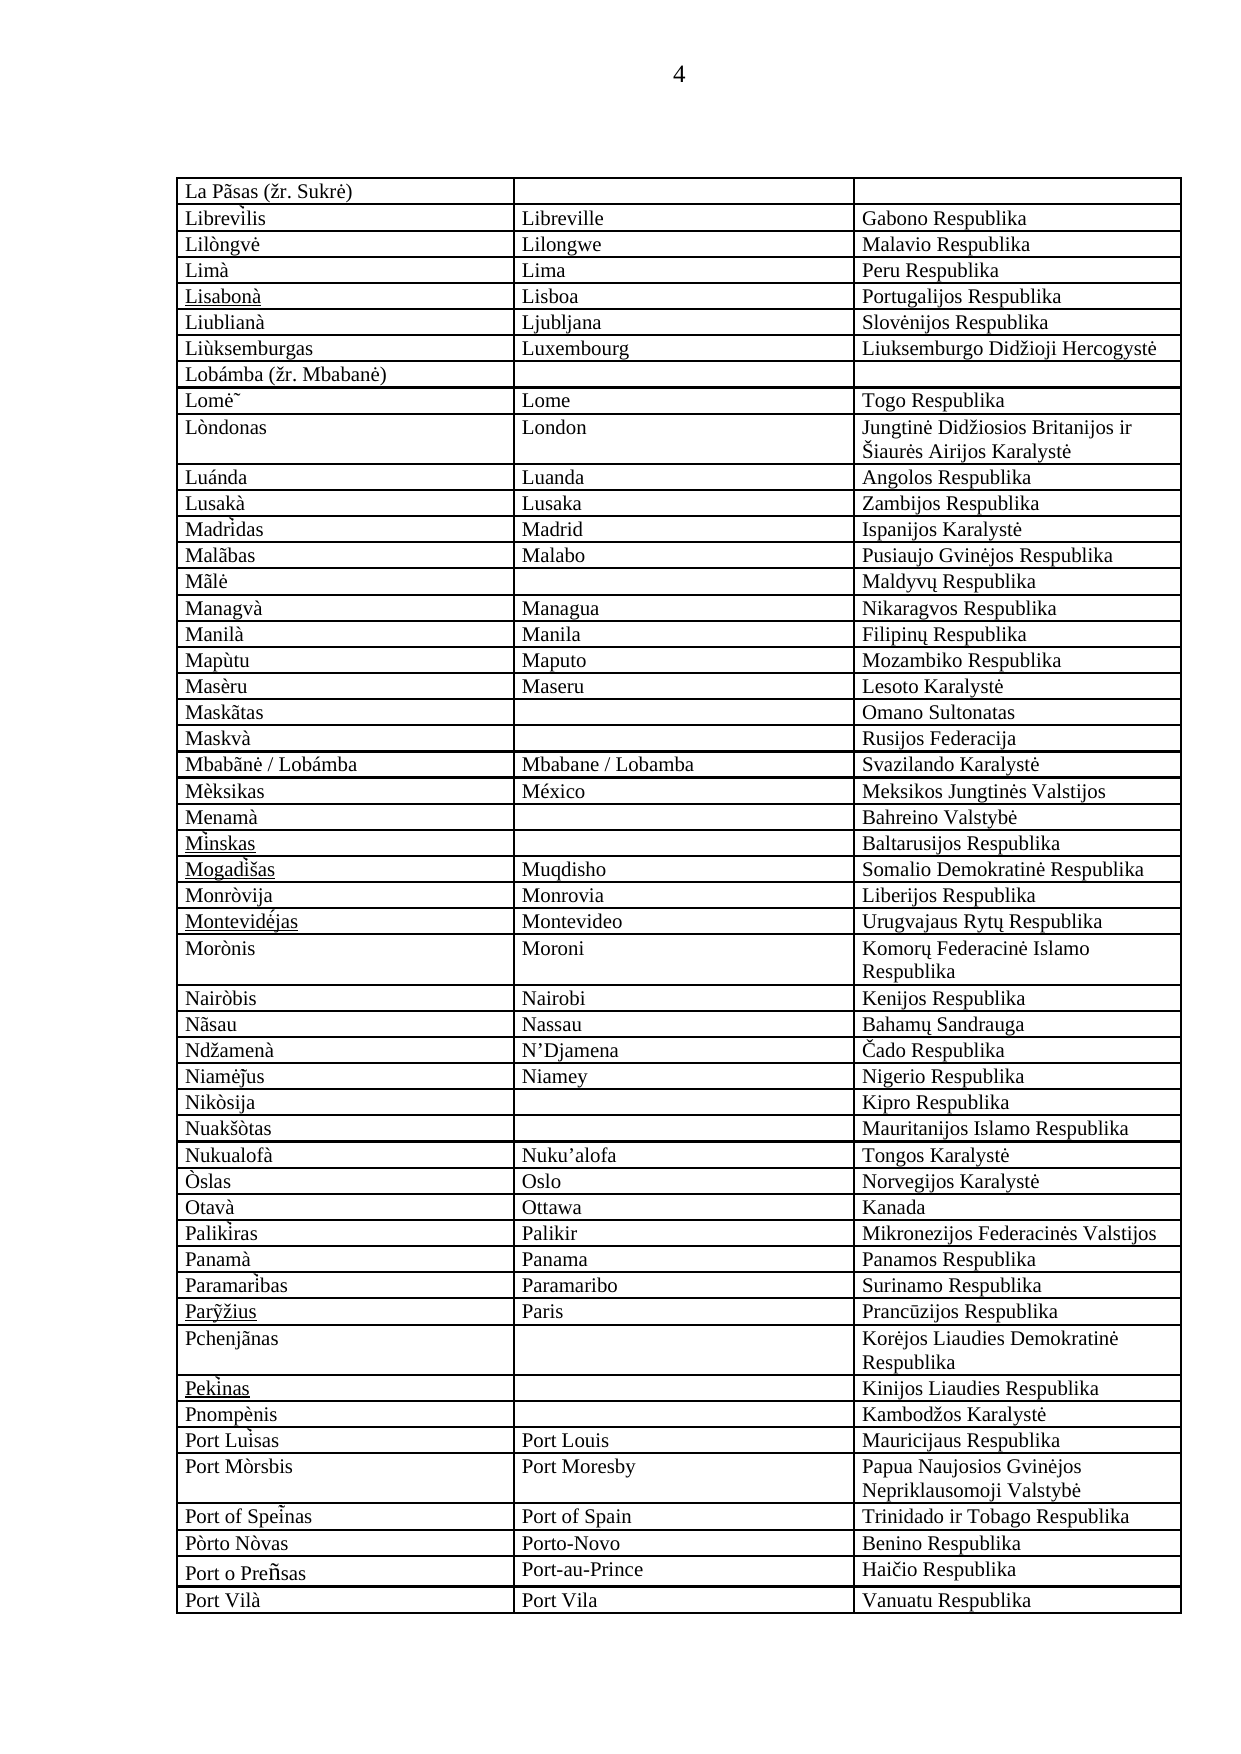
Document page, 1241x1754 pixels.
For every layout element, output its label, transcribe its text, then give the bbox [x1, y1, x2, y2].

table_cell Morònis [178, 935, 513, 983]
table_cell Panamos Respublika [855, 1247, 1180, 1271]
table_cell Librevi̇̀lis [178, 205, 513, 229]
table_cell N’Djamena [515, 1038, 853, 1062]
table_cell Madrid [515, 517, 853, 541]
table_cell Nairòbis [178, 986, 513, 1010]
table_cell Muqdisho [515, 857, 853, 881]
table_cell Svazilando Karalystė [855, 753, 1180, 776]
table_cell Maskvà [178, 726, 513, 750]
table_cell [515, 805, 853, 829]
table_cell Montevideo [515, 909, 853, 933]
table_cell Mãlė [178, 569, 513, 593]
table_cell Mi̇̀nskas [178, 831, 513, 855]
table_cell Kanada [855, 1195, 1180, 1219]
table_cell Monròvija [178, 883, 513, 907]
table_cell [515, 700, 853, 724]
table_cell Ljubljana [515, 310, 853, 334]
table_cell Surinamo Respublika [855, 1273, 1180, 1297]
table_cell Pòrto Nòvas [178, 1531, 513, 1554]
table_cell Port Vila [515, 1588, 853, 1612]
table_cell [515, 831, 853, 855]
table_cell Panamà [178, 1247, 513, 1271]
table_cell México [515, 779, 853, 803]
table_cell Lesoto Karalystė [855, 674, 1180, 698]
table_cell Port Louis [515, 1428, 853, 1452]
table_cell Panama [515, 1247, 853, 1271]
table_cell Korėjos Liaudies Demokratinė Respublika [855, 1326, 1180, 1374]
table_cell Manila [515, 622, 853, 646]
table_cell Òslas [178, 1169, 513, 1193]
table_cell Norvegijos Karalystė [855, 1169, 1180, 1193]
table_cell Mèksikas [178, 779, 513, 803]
table_cell Mogadi̇̀šas [178, 857, 513, 881]
table_cell [515, 179, 853, 203]
table_cell Peki̇̀nas [178, 1376, 513, 1400]
table_cell Lusakà [178, 491, 513, 515]
table_cell Nikòsija [178, 1090, 513, 1114]
table_cell Lusaka [515, 491, 853, 515]
table_cell Manilà [178, 622, 513, 646]
table_cell Gabono Respublika [855, 205, 1180, 229]
table_cell Ottawa [515, 1195, 853, 1219]
table_cell Port of Spei̇̃nas [178, 1504, 513, 1528]
table_cell Benino Respublika [855, 1531, 1180, 1554]
table_cell [515, 726, 853, 750]
table_cell Maputo [515, 648, 853, 672]
table_cell Portugalijos Respublika [855, 284, 1180, 308]
table_cell Palikir [515, 1221, 853, 1245]
table_cell Luánda [178, 465, 513, 489]
table_cell Mikronezijos Federacinės Valstijos [855, 1221, 1180, 1245]
table_cell Baltarusijos Respublika [855, 831, 1180, 855]
table_cell [515, 1376, 853, 1400]
table_cell Oslo [515, 1169, 853, 1193]
table_cell Port Moresby [515, 1454, 853, 1502]
table_cell Malãbas [178, 543, 513, 567]
table_cell Kipro Respublika [855, 1090, 1180, 1114]
table_cell Limà [178, 258, 513, 282]
table_cell Peru Respublika [855, 258, 1180, 282]
table_cell Haičio Respublika [855, 1557, 1180, 1585]
table_cell Menamà [178, 805, 513, 829]
table_cell Kinijos Liaudies Respublika [855, 1376, 1180, 1400]
table_cell [515, 362, 853, 386]
table_cell Nigerio Respublika [855, 1064, 1180, 1088]
table_cell Angolos Respublika [855, 465, 1180, 489]
table_cell Lòndonas [178, 415, 513, 463]
table_cell Malavio Respublika [855, 232, 1180, 256]
table_cell Lomė̃ [178, 389, 513, 412]
table_cell Ispanijos Karalystė [855, 517, 1180, 541]
table_cell Kambodžos Karalystė [855, 1402, 1180, 1426]
table_cell Monrovia [515, 883, 853, 907]
table_cell Papua Naujosios Gvinėjos Nepriklausomoji Valstybė [855, 1454, 1180, 1502]
table_cell Nukualofà [178, 1143, 513, 1167]
table_cell Lima [515, 258, 853, 282]
table_cell Nikaragvos Respublika [855, 596, 1180, 619]
table_cell Nuakšòtas [178, 1116, 513, 1140]
table_cell Lisboa [515, 284, 853, 308]
table_cell Omano Sultonatas [855, 700, 1180, 724]
table_cell Libreville [515, 205, 853, 229]
table_cell Liuksemburgo Didžioji Hercogystė [855, 336, 1180, 360]
table_cell Urugvajaus Rytų Respublika [855, 909, 1180, 933]
table_cell Paramari̇̀bas [178, 1273, 513, 1297]
table_cell London [515, 415, 853, 463]
table_cell Port Mòrsbis [178, 1454, 513, 1502]
table_cell Kenijos Respublika [855, 986, 1180, 1010]
table_cell [515, 1090, 853, 1114]
table_cell Bahreino Valstybė [855, 805, 1180, 829]
table_cell [515, 569, 853, 593]
table_cell [515, 1116, 853, 1140]
table_cell Mauricijaus Respublika [855, 1428, 1180, 1452]
table_cell Rusijos Federacija [855, 726, 1180, 750]
table_cell Port-au-Prince [515, 1557, 853, 1585]
table_cell Meksikos Jungtinės Valstijos [855, 779, 1180, 803]
table_cell Jungtinė Didžiosios Britanijos ir Šiaurės Airijos Karalystė [855, 415, 1180, 463]
table_cell Port of Spain [515, 1504, 853, 1528]
table_cell Maskãtas [178, 700, 513, 724]
table_cell Madri̇̀das [178, 517, 513, 541]
table_cell Port Vilà [178, 1588, 513, 1612]
table_cell Nairobi [515, 986, 853, 1010]
table_cell Pchenjãnas [178, 1326, 513, 1374]
table_cell Luxembourg [515, 336, 853, 360]
table_cell Pnompènis [178, 1402, 513, 1426]
table_cell Montevidė́jas [178, 909, 513, 933]
table_cell Moroni [515, 935, 853, 983]
table_cell Maseru [515, 674, 853, 698]
table_cell Mbabane / Lobamba [515, 753, 853, 776]
table_cell [515, 1402, 853, 1426]
table_cell Slovėnijos Respublika [855, 310, 1180, 334]
table_cell Zambijos Respublika [855, 491, 1180, 515]
table_cell Ndžamenà [178, 1038, 513, 1062]
table_cell Lilòngvė [178, 232, 513, 256]
table_cell Liublianà [178, 310, 513, 334]
table_cell Porto-Novo [515, 1531, 853, 1554]
table_cell Pusiaujo Gvinėjos Respublika [855, 543, 1180, 567]
table_cell Paliki̇̀ras [178, 1221, 513, 1245]
table_cell Nassau [515, 1012, 853, 1036]
table_cell Nuku’alofa [515, 1143, 853, 1167]
table_cell Malabo [515, 543, 853, 567]
table_cell Paramaribo [515, 1273, 853, 1297]
table_cell Niamey [515, 1064, 853, 1088]
table_cell Port o Preñsas [178, 1557, 513, 1585]
table_cell Lilongwe [515, 232, 853, 256]
table_cell Niamė̃jus [178, 1064, 513, 1088]
table_cell Mapùtu [178, 648, 513, 672]
table_cell Komorų Federacinė Islamo Respublika [855, 935, 1180, 983]
table_cell Lobámba (žr. Mbabanė) [178, 362, 513, 386]
table_cell Mauritanijos Islamo Respublika [855, 1116, 1180, 1140]
table_cell Liberijos Respublika [855, 883, 1180, 907]
table_cell Masèru [178, 674, 513, 698]
table_cell [515, 1326, 853, 1374]
table_cell Paris [515, 1299, 853, 1323]
table_cell Trinidado ir Tobago Respublika [855, 1504, 1180, 1528]
table_cell Somalio Demokratinė Respublika [855, 857, 1180, 881]
table_cell La Pãsas (žr. Sukrė) [178, 179, 513, 203]
table_cell Luanda [515, 465, 853, 489]
table_cell Maldyvų Respublika [855, 569, 1180, 593]
table_cell Port Lui̇̀sas [178, 1428, 513, 1452]
table_cell Lome [515, 389, 853, 412]
table_cell Prancūzijos Respublika [855, 1299, 1180, 1323]
table_cell Vanuatu Respublika [855, 1588, 1180, 1612]
table_cell Filipinų Respublika [855, 622, 1180, 646]
table_cell Togo Respublika [855, 389, 1180, 412]
table_cell Mozambiko Respublika [855, 648, 1180, 672]
table_cell Tongos Karalystė [855, 1143, 1180, 1167]
table_cell Čado Respublika [855, 1038, 1180, 1062]
table_cell Parỹžius [178, 1299, 513, 1323]
table_cell Bahamų Sandrauga [855, 1012, 1180, 1036]
table_cell Mbabãnė / Lobámba [178, 753, 513, 776]
table_cell Nãsau [178, 1012, 513, 1036]
table_cell Managua [515, 596, 853, 619]
table_cell Lisabonà [178, 284, 513, 308]
table_cell [855, 179, 1180, 203]
table_cell Otavà [178, 1195, 513, 1219]
table_cell [855, 362, 1180, 386]
table_cell Managvà [178, 596, 513, 619]
table_cell Liùksemburgas [178, 336, 513, 360]
